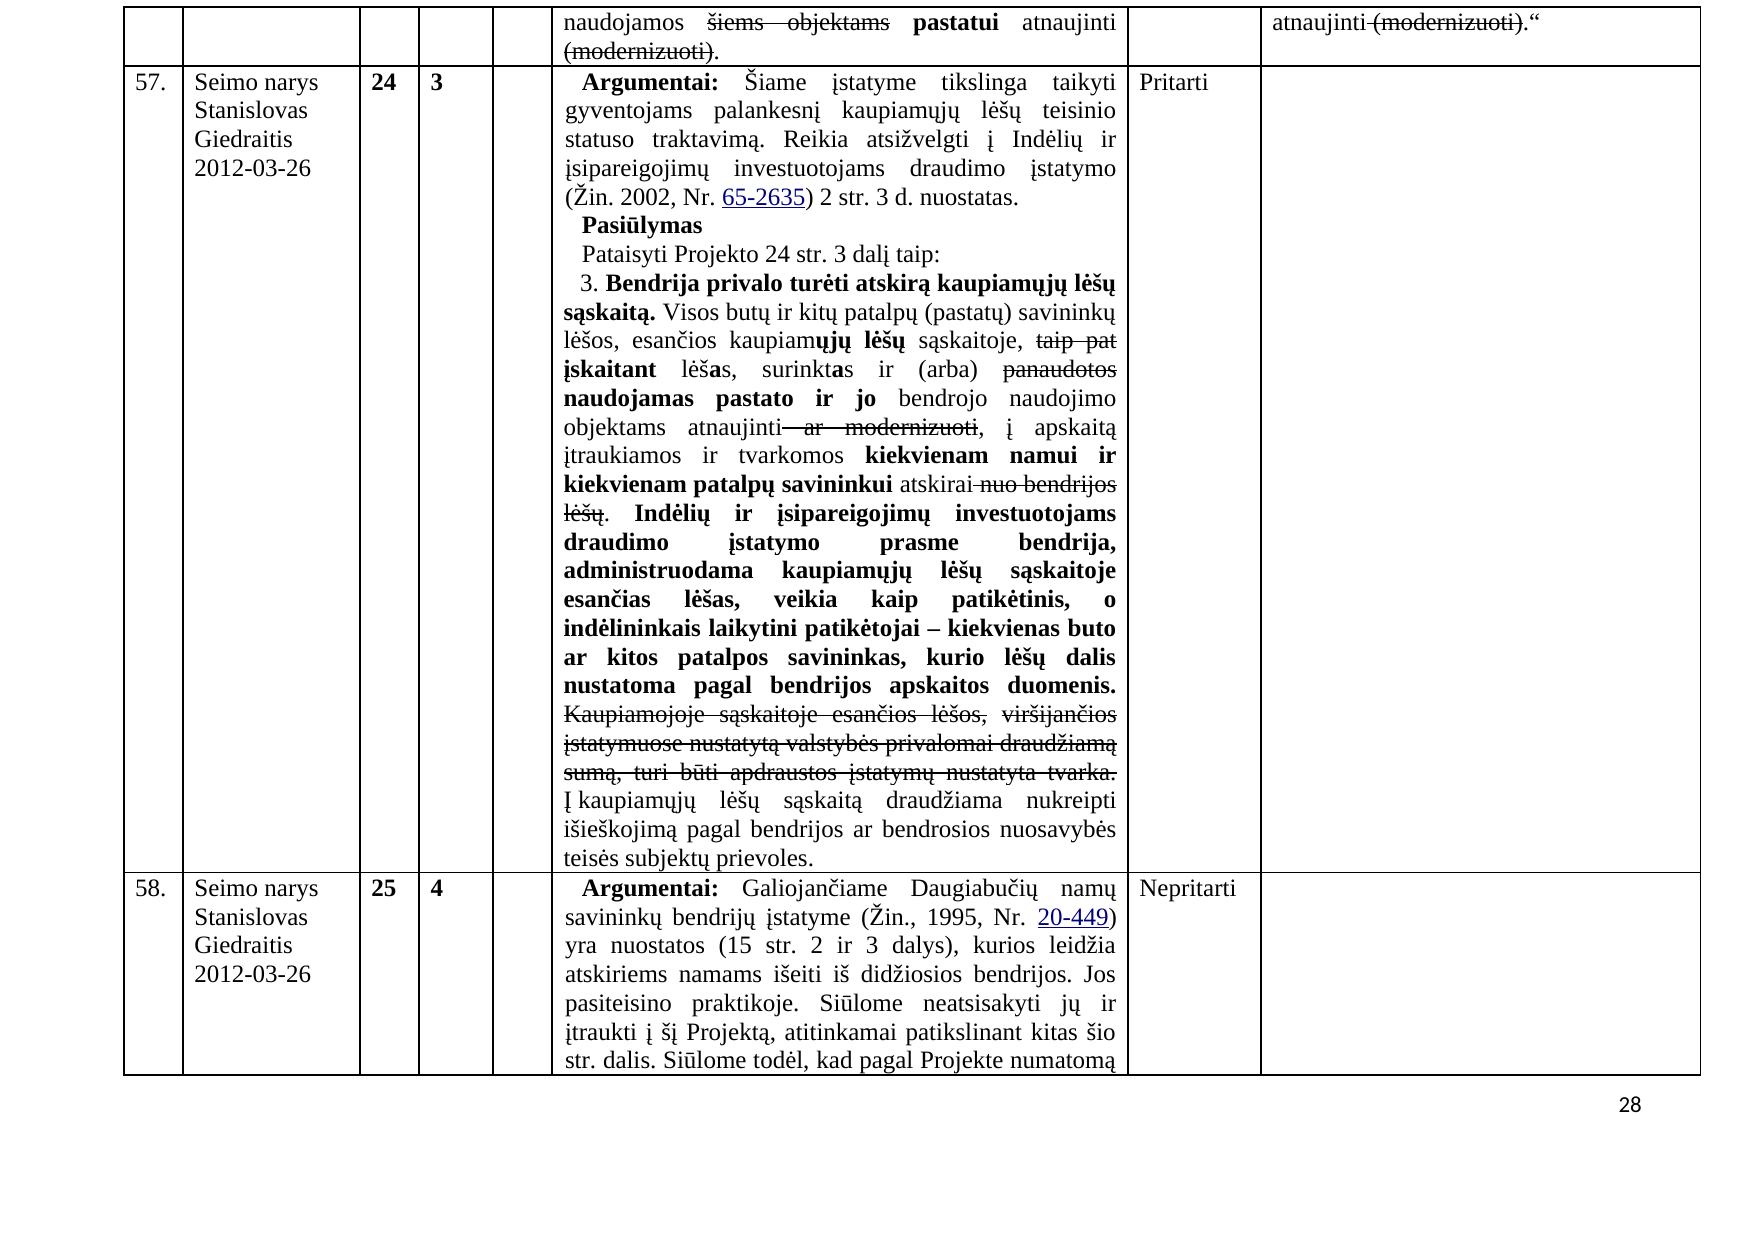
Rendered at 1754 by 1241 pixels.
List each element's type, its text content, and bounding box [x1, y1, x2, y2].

table_cell 24 [361, 67, 418, 872]
table_cell [420, 8, 492, 65]
table_cell [361, 8, 418, 65]
table_cell [184, 8, 359, 65]
table_cell Pritarti [1129, 67, 1260, 872]
table_cell Nepritarti [1129, 873, 1260, 1074]
table_cell atnaujinti (modernizuoti).“ [1262, 8, 1700, 65]
table_cell [494, 67, 551, 872]
table_cell [1129, 8, 1260, 65]
table_cell 58. [125, 873, 182, 1074]
table_cell Seimo narys Stanislovas Giedraitis 2012-03-26 [184, 67, 359, 872]
table_cell [125, 8, 182, 65]
table_cell [1262, 67, 1700, 872]
table_cell 25 [361, 873, 418, 1074]
table_cell Argumentai: Šiame įstatyme tikslinga taikyti gyventojams palankesnį kaupiamųjų lėšų teisinio statuso traktavimą. Reikia atsižvelgti į Indėlių ir įsipareigojimų investuotojams draudimo įstatymo (Žin. 2002, Nr. 65-2635) 2 str. 3 d. nuostatas. Pasiūlymas Pataisyti Projekto 24 str. 3 dalį taip: 3. Bendrija privalo turėti atskirą kaupiamųjų lėšų sąskaitą. Visos butų ir kitų patalpų (pastatų) savininkų lėšos, esančios kaupiamųjų lėšų sąskaitoje, taip pat įskaitant lėšas, surinktas ir (arba) panaudotos naudojamas pastato ir jo bendrojo naudojimo objektams atnaujinti ar modernizuoti, į apskaitą įtraukiamos ir tvarkomos kiekvienam namui ir kiekvienam patalpų savininkui atskirai nuo bendrijos lėšų. Indėlių ir įsipareigojimų investuotojams draudimo įstatymo prasme bendrija, administruodama kaupiamųjų lėšų sąskaitoje esančias lėšas, veikia kaip patikėtinis, o indėlininkais laikytini patikėtojai – kiekvienas buto ar kitos patalpos savininkas, kurio lėšų dalis nustatoma pagal bendrijos apskaitos duomenis. Kaupiamojoje sąskaitoje esančios lėšos, viršijančios įstatymuose nustatytą valstybės privalomai draudžiamą sumą, turi būti apdraustos įstatymų nustatyta tvarka. Į kaupiamųjų lėšų sąskaitą draudžiama nukreipti išieškojimą pagal bendrijos ar bendrosios nuosavybės teisės subjektų prievoles. [553, 67, 1127, 872]
table_cell Seimo narys Stanislovas Giedraitis 2012-03-26 [184, 873, 359, 1074]
table_cell 3 [420, 67, 492, 872]
table_cell [494, 873, 551, 1074]
table_cell [1262, 873, 1700, 1074]
table_cell [494, 8, 551, 65]
table_cell 57. [125, 67, 182, 872]
table_cell naudojamos šiems objektams pastatui atnaujinti (modernizuoti). [553, 8, 1127, 65]
table_cell Argumentai: Galiojančiame Daugiabučių namų savininkų bendrijų įstatyme (Žin., 1995, Nr. 20-449) yra nuostatos (15 str. 2 ir 3 dalys), kurios leidžia atskiriems namams išeiti iš didžiosios bendrijos. Jos pasiteisino praktikoje. Siūlome neatsisakyti jų ir įtraukti į šį Projektą, atitinkamai patikslinant kitas šio str. dalis. Siūlome todėl, kad pagal Projekte numatomą [553, 873, 1127, 1074]
table_cell 4 [420, 873, 492, 1074]
